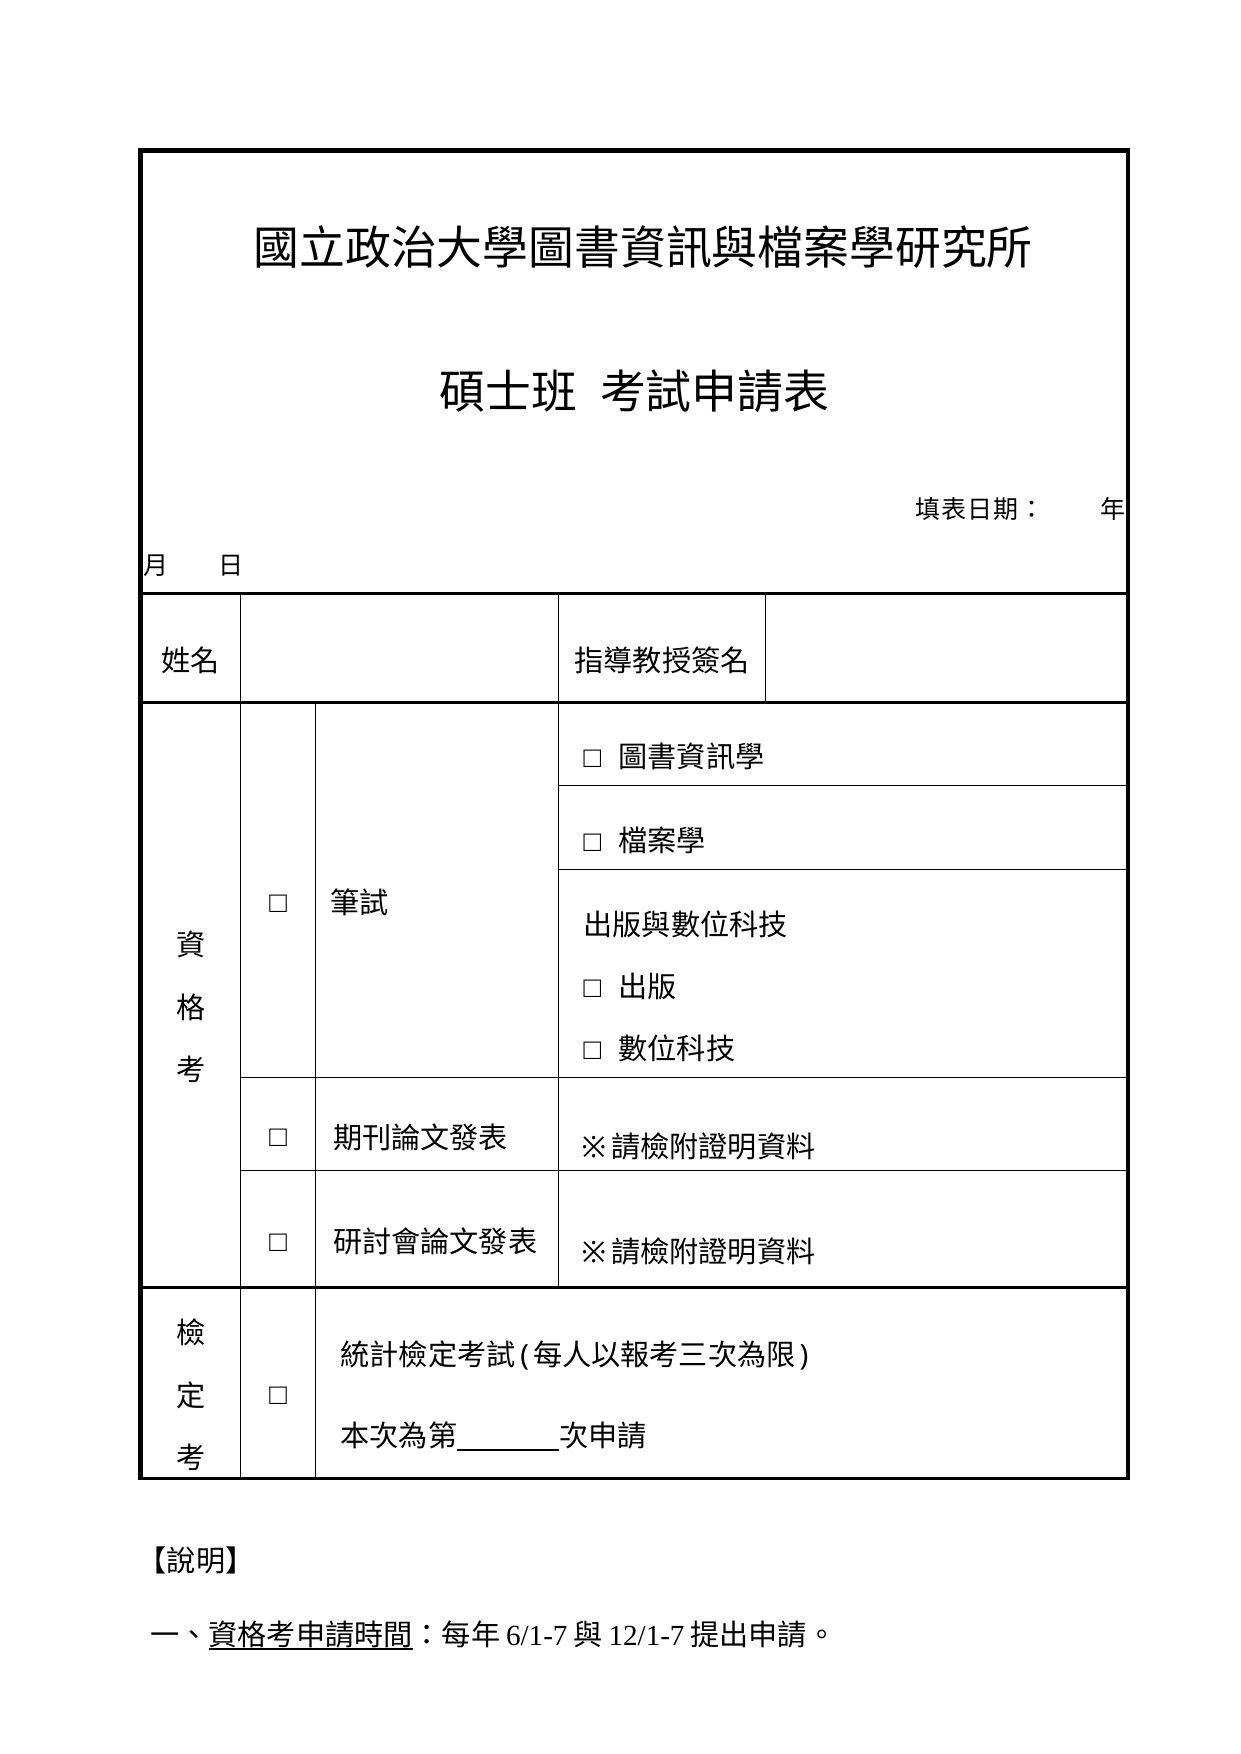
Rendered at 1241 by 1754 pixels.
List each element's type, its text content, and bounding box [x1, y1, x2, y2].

table_cell 出版與數位科技 □ 出版 □ 數位科技 [559, 870, 1126, 1077]
table_cell 統計檢定考試(每人以報考三次為限) 本次為第 次申請 [316, 1289, 1126, 1477]
table_cell □ [241, 1289, 315, 1477]
table_cell [766, 595, 1126, 701]
table_cell 檢 定 考 [143, 1289, 240, 1477]
table_cell 姓名 [143, 595, 240, 701]
table_cell □ 檔案學 [559, 786, 1126, 869]
table_cell ※請檢附證明資料 [559, 1171, 1126, 1286]
table_cell 筆試 [316, 704, 558, 1077]
table_cell 資 格 考 [143, 704, 240, 1286]
table_cell □ [241, 704, 315, 1077]
table_cell [241, 595, 558, 701]
text 一、資格考申請時間：每年6/1-7與12/1-7提出申請。 [150, 1591, 1131, 1653]
table_cell □ [241, 1078, 315, 1170]
table_cell 期刊論文發表 [316, 1078, 558, 1170]
table_cell 研討會論文發表 [316, 1171, 558, 1286]
table_cell 指導教授簽名 [559, 595, 765, 701]
table_header 國立政治大學圖書資訊與檔案學研究所 碩士班 考試申請表 填表日期： 年 月 日 [143, 153, 1126, 592]
table_cell □ [241, 1171, 315, 1286]
text 【說明】 [137, 1517, 1100, 1580]
table_cell □ 圖書資訊學 [559, 704, 1126, 784]
table_cell ※請檢附證明資料 [559, 1078, 1126, 1170]
